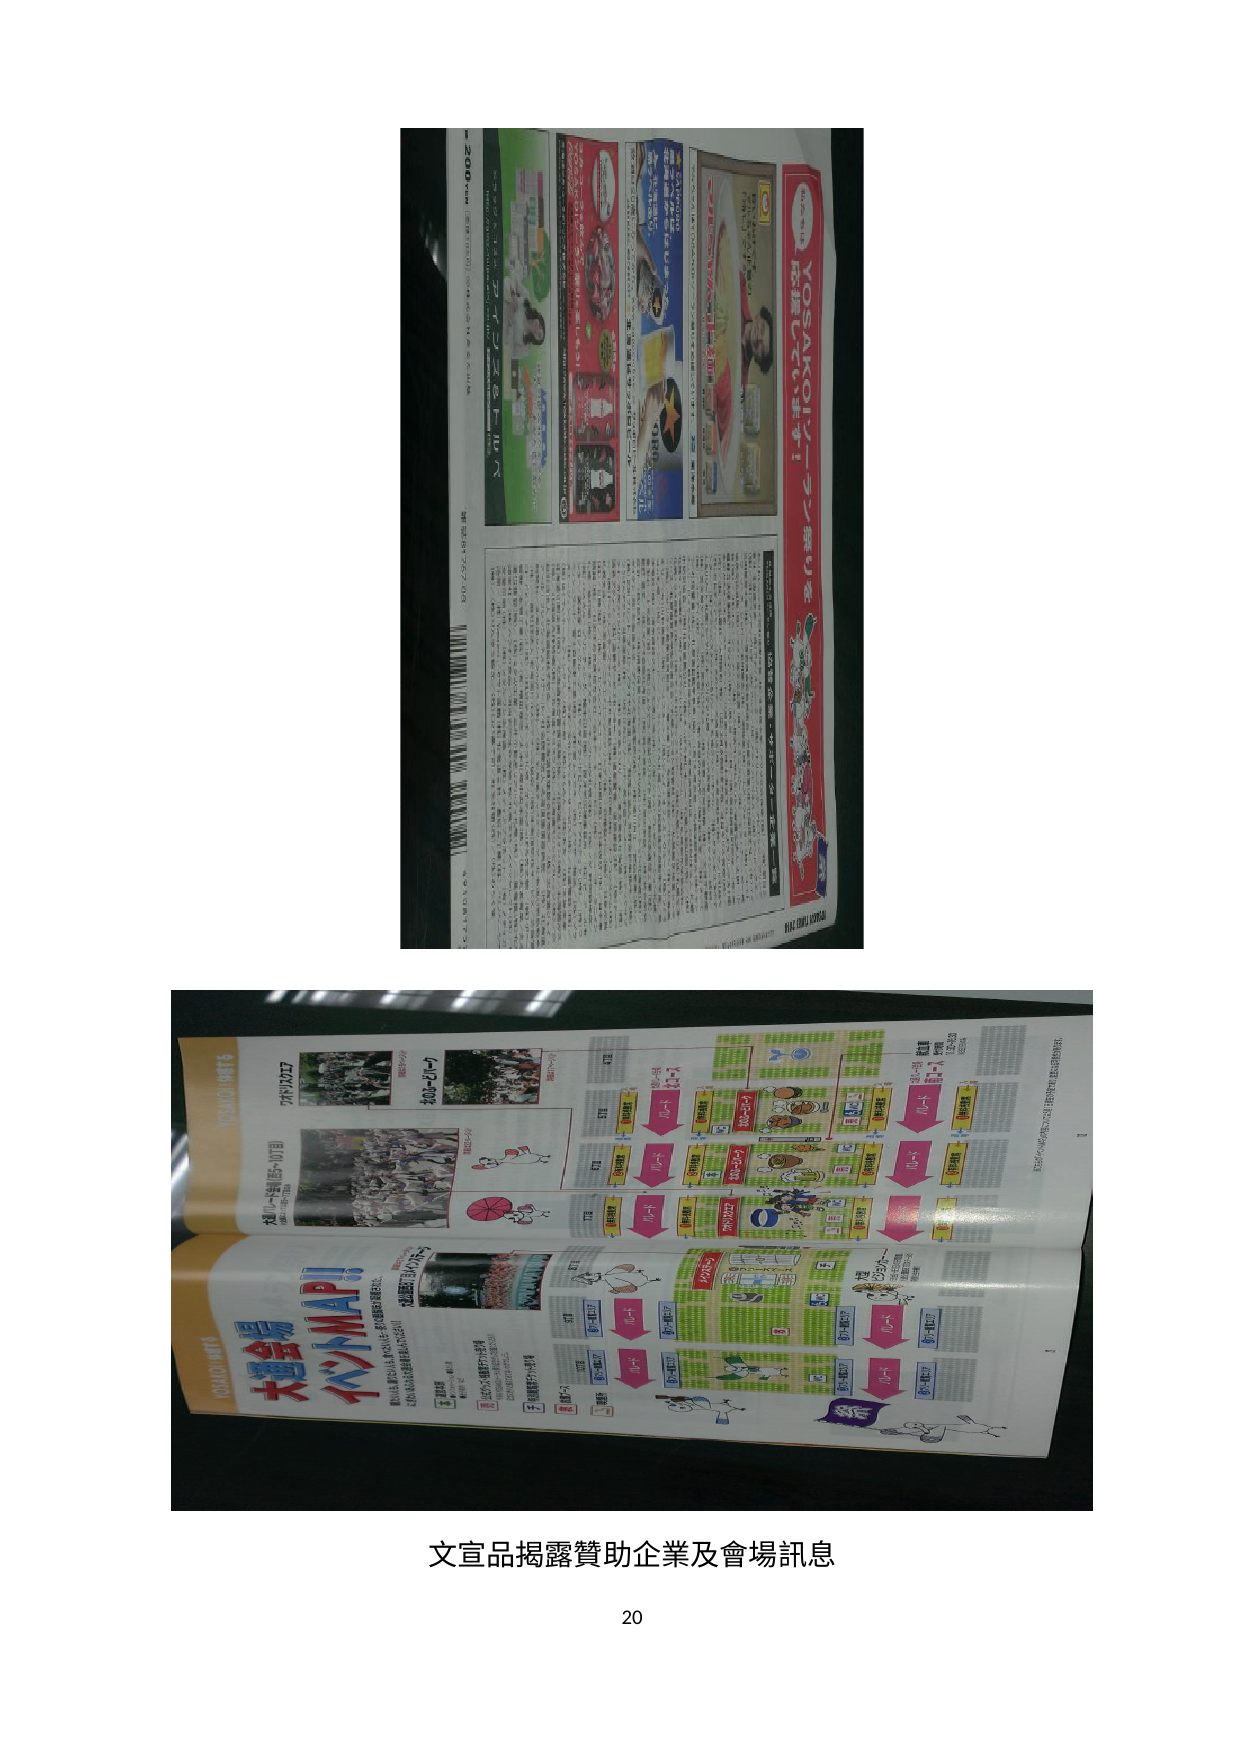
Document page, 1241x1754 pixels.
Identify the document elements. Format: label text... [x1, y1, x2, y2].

picture [400, 128, 864, 949]
text 文宣品揭露贊助企業及會場訊息 [165, 1515, 1098, 1590]
picture [171, 990, 1093, 1511]
